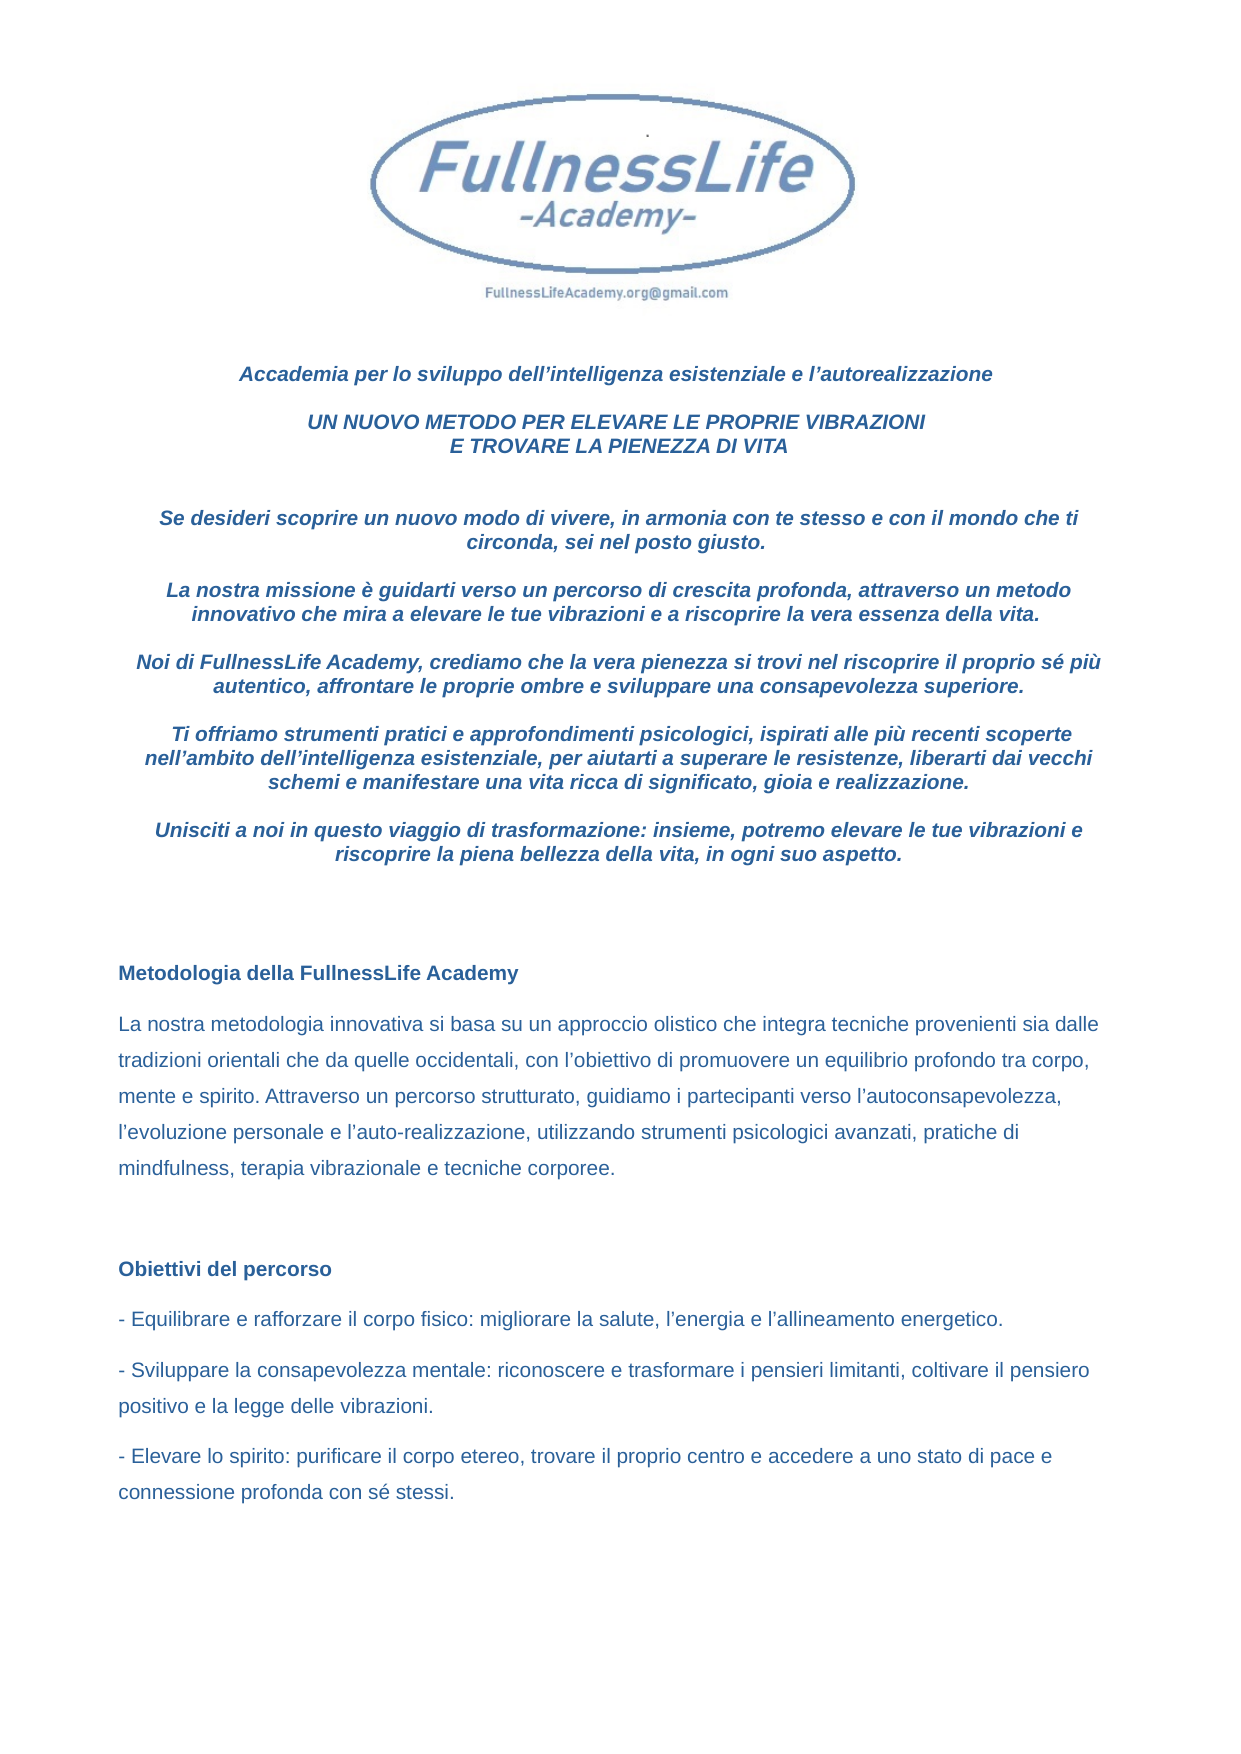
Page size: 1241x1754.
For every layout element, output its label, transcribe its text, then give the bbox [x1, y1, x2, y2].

text Unisciti a noi in questo viaggio di trasformazione: insieme, potremo elevare le tue vibrazioni e riscoprire la piena bellezza della vita, in ogni suo aspetto. [118, 817, 1122, 865]
text La nostra metodologia innovativa si basa su un approccio olistico che integra tecniche provenienti sia dalle tradizioni orientali che da quelle occidentali, con l’obiettivo di promuovere un equilibrio profondo tra corpo, mente e spirito. Attraverso un percorso strutturato, guidiamo i partecipanti verso l’autoconsapevolezza, l’evoluzione personale e l’auto-realizzazione, utilizzando strumenti psicologici avanzati, pratiche di mindfulness, terapia vibrazionale e tecniche corporee. [118, 1012, 1122, 1179]
text - Sviluppare la consapevolezza mentale: riconoscere e trasformare i pensieri limitanti, coltivare il pensiero positivo e la legge delle vibrazioni. [118, 1358, 1122, 1417]
text La nostra missione è guidarti verso un percorso di crescita profonda, attraverso un metodo innovativo che mira a elevare le tue vibrazioni e a riscoprire la vera essenza della vita. [118, 578, 1122, 626]
text Se desideri scoprire un nuovo modo di vivere, in armonia con te stesso e con il mondo che ti circonda, sei nel posto giusto. [118, 506, 1122, 554]
text Metodologia della FullnessLife Academy [118, 961, 1122, 985]
text UN NUOVO METODO PER ELEVARE LE PROPRIE VIBRAZIONI [118, 410, 1122, 434]
text - Equilibrare e rafforzare il corpo fisico: migliorare la salute, l’energia e l’allineamento energetico. [118, 1307, 1122, 1331]
text Ti offriamo strumenti pratici e approfondimenti psicologici, ispirati alle più recenti scoperte nell’ambito dell’intelligenza esistenziale, per aiutarti a superare le resistenze, liberarti dai vecchi schemi e manifestare una vita ricca di significato, gioia e realizzazione. [118, 722, 1122, 793]
text Noi di FullnessLife Academy, crediamo che la vera pienezza si trovi nel riscoprire il proprio sé più autentico, affrontare le proprie ombre e sviluppare una consapevolezza superiore. [118, 650, 1122, 698]
picture [367, 75, 874, 319]
text Obiettivi del percorso [118, 1257, 1122, 1281]
text Accademia per lo sviluppo dell’intelligenza esistenziale e l’autorealizzazione [118, 362, 1122, 386]
text - Elevare lo spirito: purificare il corpo etereo, trovare il proprio centro e accedere a uno stato di pace e connessione profonda con sé stessi. [118, 1444, 1122, 1504]
text E TROVARE LA PIENEZZA DI VITA [118, 434, 1122, 458]
